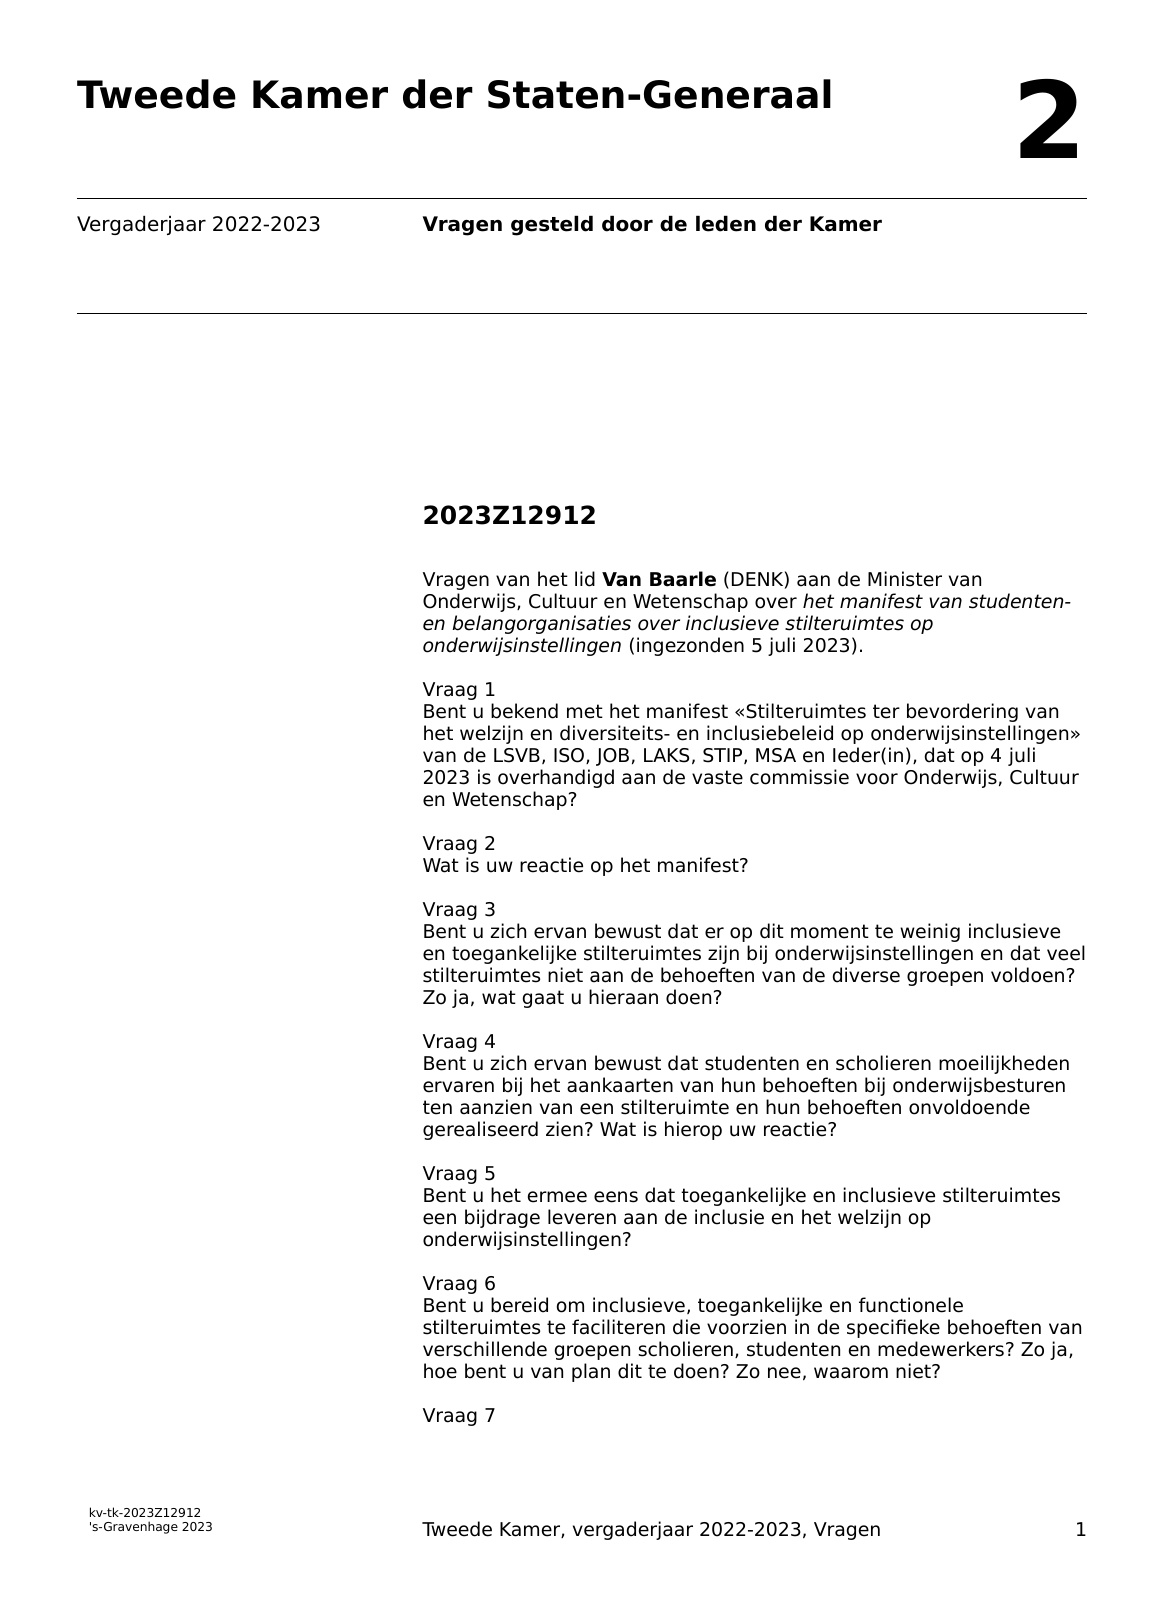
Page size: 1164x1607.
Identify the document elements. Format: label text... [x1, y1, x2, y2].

text Vraag 1 [422, 679, 1087, 701]
text kv-tk-2023Z12912 [88, 1506, 323, 1520]
text Bent u bekend met het manifest «Stilteruimtes ter bevordering van het welzijn en diversiteits- en inclusiebeleid op onderwijsinstellingen» van de LSVB, ISO, JOB, LAKS, STIP, MSA en Ieder(in), dat op 4 juli 2023 is overhandigd aan de vaste commissie voor Onderwijs, Cultuur en Wetenschap? [422, 701, 1087, 811]
text Bent u zich ervan bewust dat er op dit moment te weinig inclusieve en toegankelijke stilteruimtes zijn bij onderwijsinstellingen en dat veel stilteruimtes niet aan de behoeften van de diverse groepen voldoen? Zo ja, wat gaat u hieraan doen? [422, 921, 1087, 1009]
text Vraag 7 [422, 1405, 1087, 1427]
text Bent u het ermee eens dat toegankelijke en inclusieve stilteruimtes een bijdrage leveren aan de inclusie en het welzijn op onderwijsinstellingen? [422, 1185, 1087, 1251]
text Vragen van het lid Van Baarle (DENK) aan de Minister van Onderwijs, Cultuur en Wetenschap over het manifest van studenten- en belangorganisaties over inclusieve stilteruimtes op onderwijsinstellingen (ingezonden 5 juli 2023). [422, 569, 1087, 657]
table_header 2 [886, 59, 1087, 198]
text 2023Z12912 [422, 501, 1087, 531]
table_header Tweede Kamer der Staten-Generaal [77, 59, 886, 198]
text Vraag 6 [422, 1273, 1087, 1295]
text Vraag 2 [422, 833, 1087, 855]
text Wat is uw reactie op het manifest? [422, 855, 1087, 877]
text Vraag 3 [422, 899, 1087, 921]
text Bent u bereid om inclusieve, toegankelijke en functionele stilteruimtes te faciliteren die voorzien in de specifieke behoeften van verschillende groepen scholieren, studenten en medewerkers? Zo ja, hoe bent u van plan dit te doen? Zo nee, waarom niet? [422, 1295, 1087, 1383]
text Vraag 4 [422, 1031, 1087, 1053]
text Vraag 5 [422, 1163, 1087, 1185]
text 's-Gravenhage 2023 [88, 1520, 323, 1534]
text Bent u zich ervan bewust dat studenten en scholieren moeilijkheden ervaren bij het aankaarten van hun behoeften bij onderwijsbesturen ten aanzien van een stilteruimte en hun behoeften onvoldoende gerealiseerd zien? Wat is hierop uw reactie? [422, 1053, 1087, 1141]
table_cell Vragen gesteld door de leden der Kamer [422, 199, 1087, 313]
table_cell Vergaderjaar 2022-2023 [77, 199, 422, 313]
